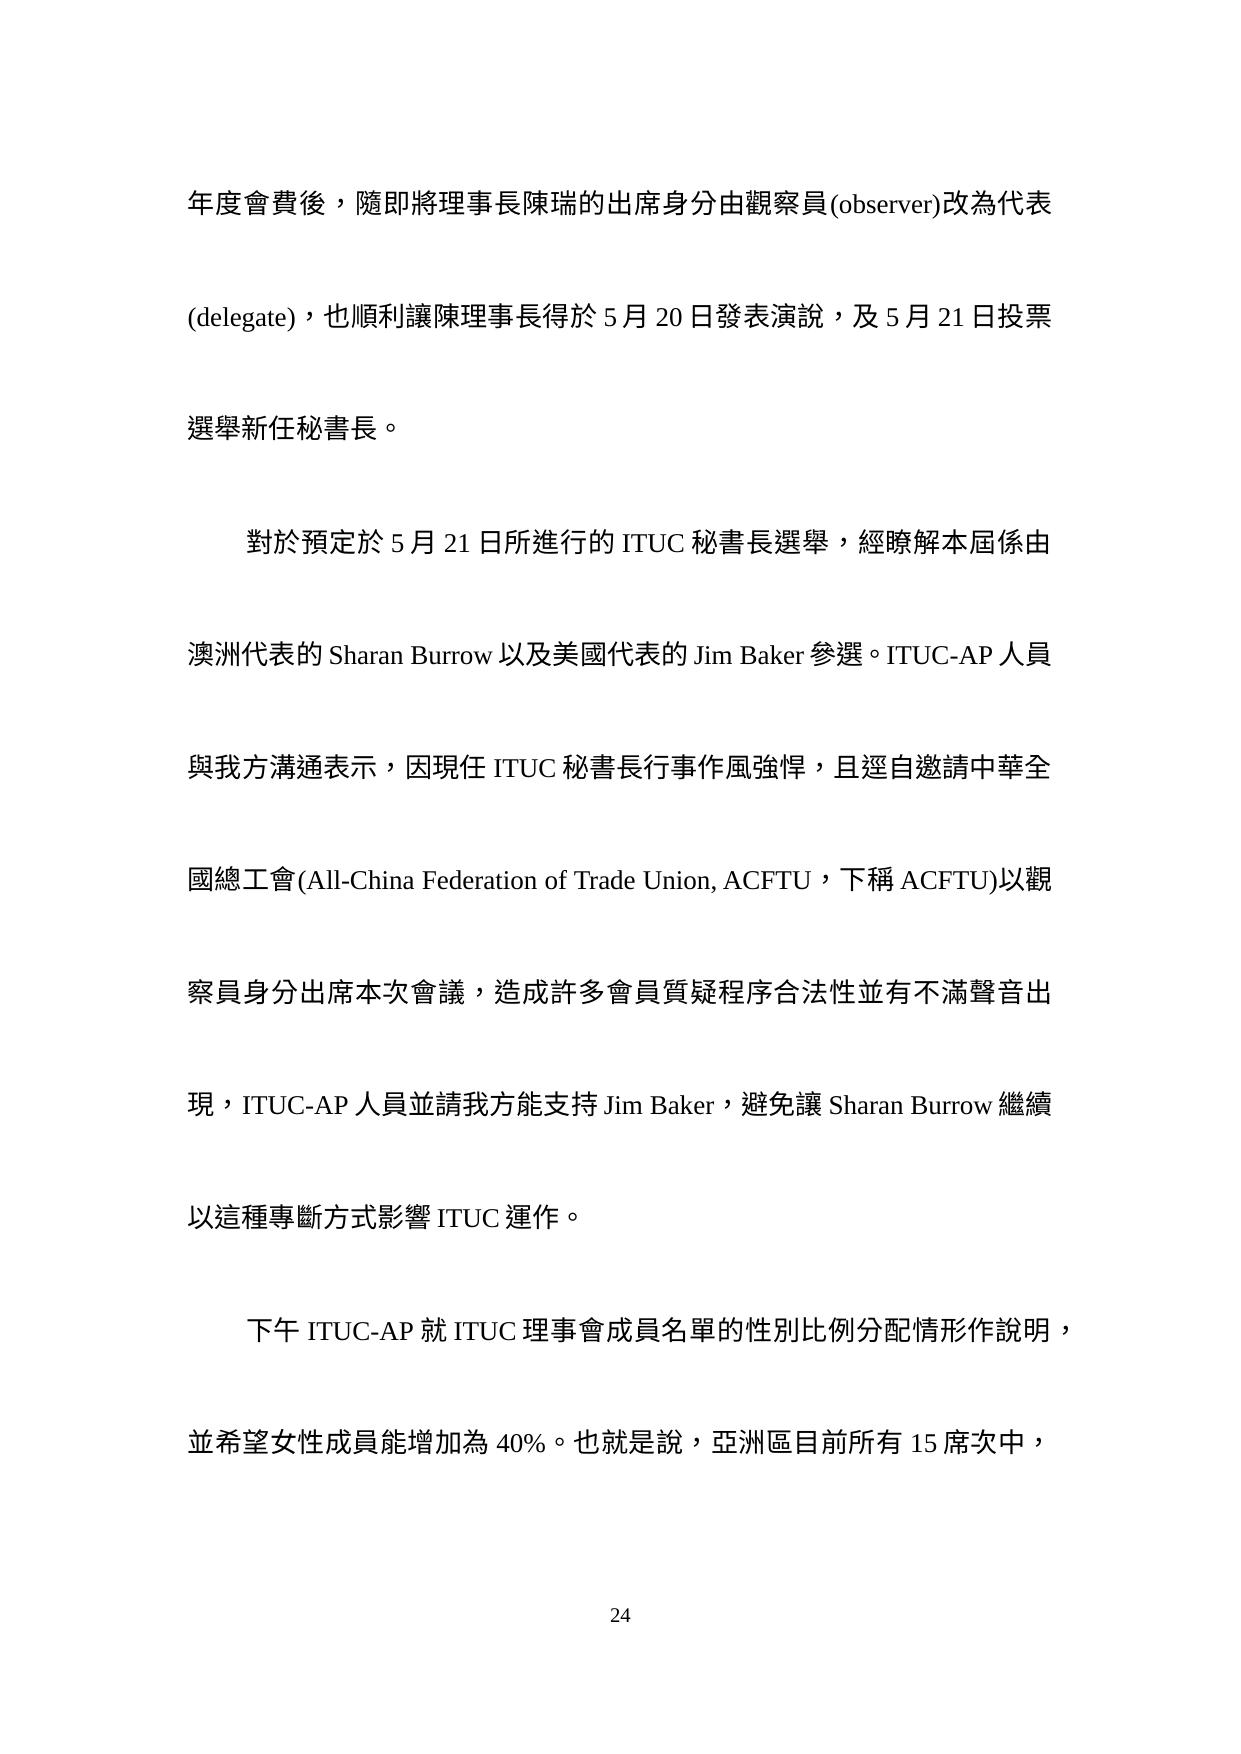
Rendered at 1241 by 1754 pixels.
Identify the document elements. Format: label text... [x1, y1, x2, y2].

text 年度會費後，隨即將理事長陳瑞的出席身分由觀察員(observer)改為代表(delegate)，也順利讓陳理事長得於5月20日發表演說，及5月21日投票選舉新任秘書長。 [187, 164, 1053, 464]
text 下午ITUC-AP就ITUC理事會成員名單的性別比例分配情形作說明，並希望女性成員能增加為40%。也就是說，亞洲區目前所有15席次中，必須有6席次為女性。許多會員對此表示確有困難，但願意配合提名，而ITUC-AP則表示，名單應於星期二下午會議結束前提出，並送交ITUC總部，始符合本次大會程序。依目前亞太各區的席次分配方式，東亞（我國屬東亞席次）4席、東南亞3席、南亞3席、中亞3席、南太平洋2席，其中除東亞必須有2席為女性外，其他各區則需有一席為女性。東亞4席次中，日本佔2席、韓國佔1席、我國與香港職工會聯盟(Hong Kong Confederation of Trade Unions, HKCTU)則共同分享1席，香港代表李卓人表示，因以往全國總工會代表陳杰理事長皆未出席會議，故前4年相關會議均由香港代表與會。惟本次會議我方強調，今後國際會議全國總工會皆將出席會議，因此建議至少循以往方式與香港均分席次，經斡旋後雙方同意由全國總工會擔任第1年、第3年理事資格，第2年及第4年理事資格則由香港擔任。至於女性代表部分，全國總工會與香港工聯亦達成共識並符合ITUC政策後，經由ITUC-AP送交ITUC。 [187, 1291, 1053, 1479]
text 對於預定於5月21日所進行的ITUC秘書長選舉，經瞭解本屆係由澳洲代表的Sharan Burrow以及美國代表的Jim Baker參選。ITUC-AP人員與我方溝通表示，因現任ITUC秘書長行事作風強悍，且逕自邀請中華全國總工會(All-China Federation of Trade Union, ACFTU，下稱ACFTU)以觀察員身分出席本次會議，造成許多會員質疑程序合法性並有不滿聲音出現，ITUC-AP人員並請我方能支持Jim Baker，避免讓Sharan Burrow繼續以這種專斷方式影響ITUC運作。 [187, 503, 1053, 1253]
